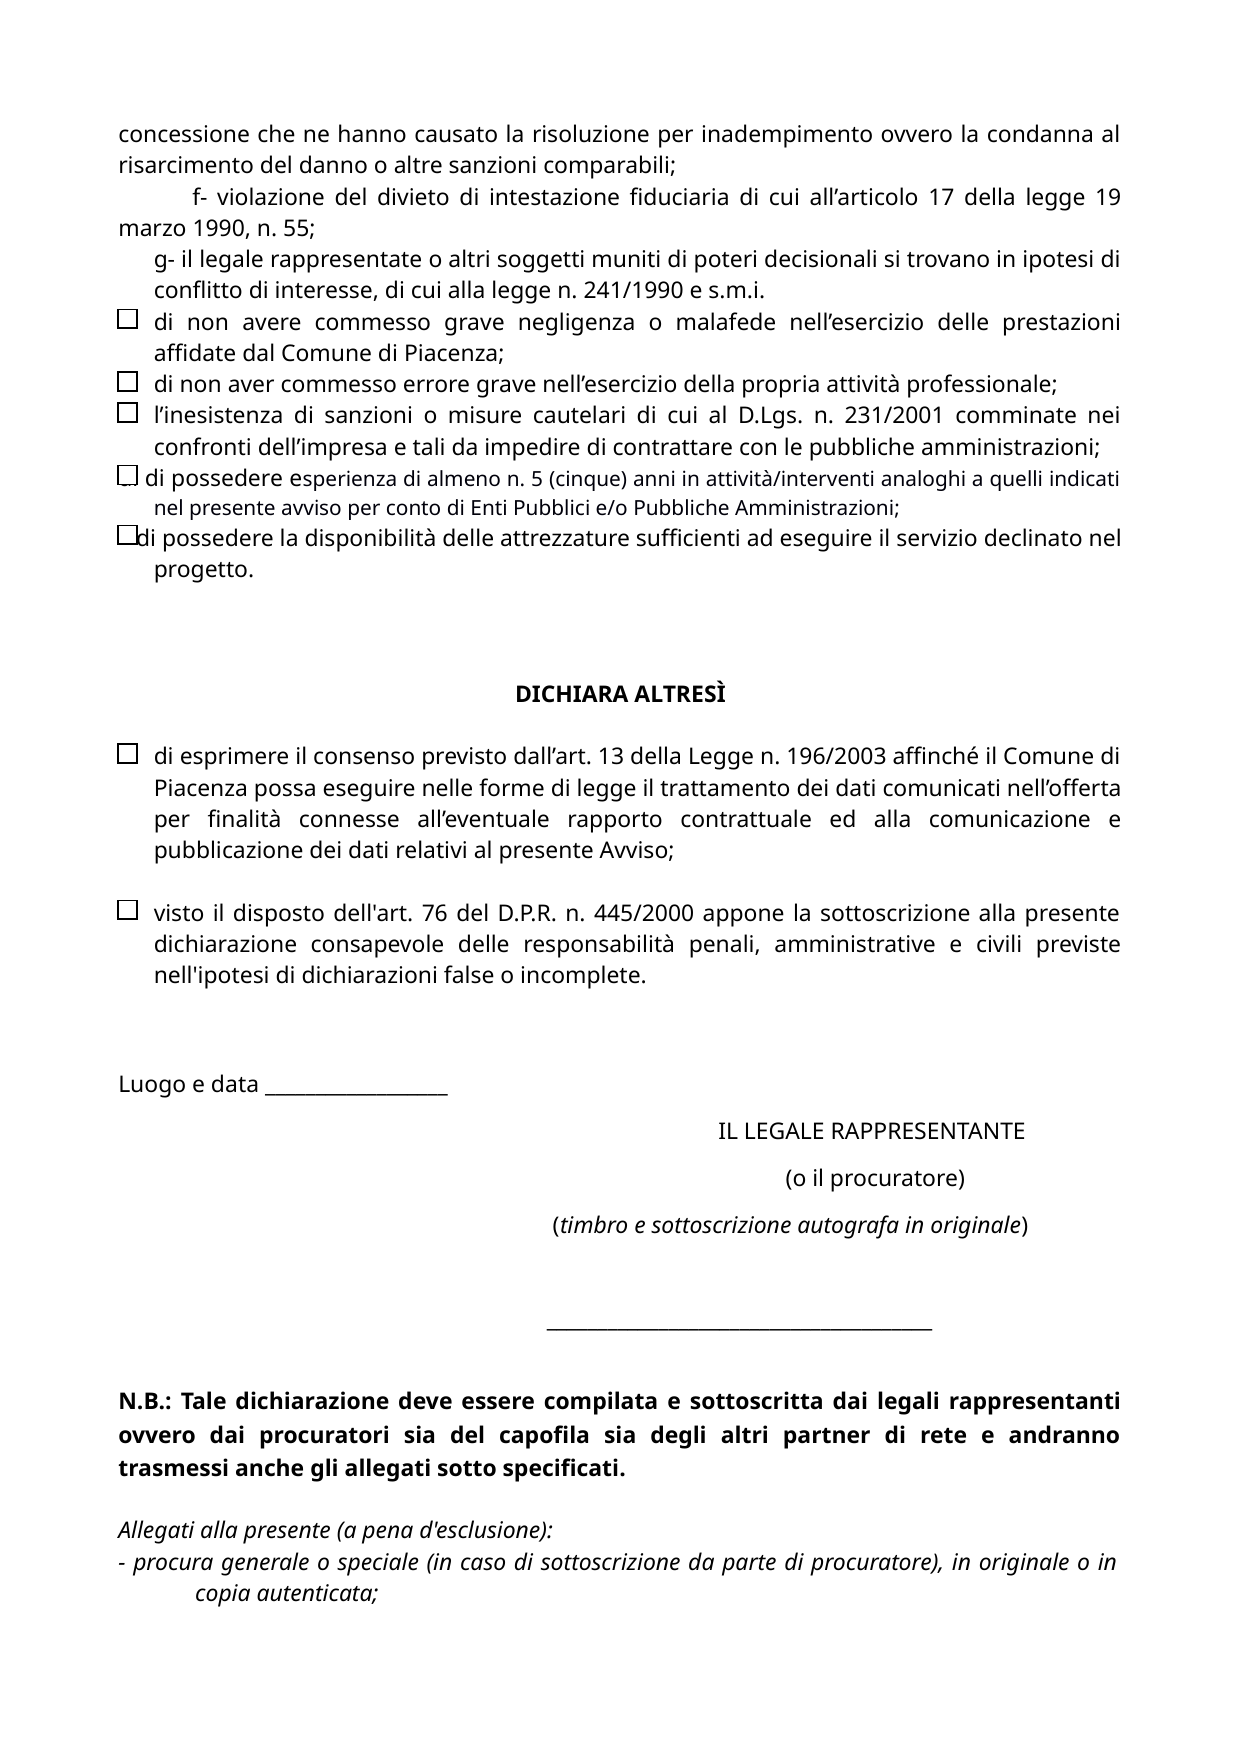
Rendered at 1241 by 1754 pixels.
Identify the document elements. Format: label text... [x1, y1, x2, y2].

text (o il procuratore) [118, 1162, 1122, 1193]
text Allegati alla presente (a pena d'esclusione): [118, 1514, 1122, 1546]
list di esprimere il consenso previsto dall’art. 13 della Legge n. 196/2003 affinché il Comune di Piacenza possa eseguire nelle forme di legge il trattamento dei dati comunicati nell’offerta per finalità connesse all’eventuale rapporto contrattuale ed alla comunicazione e pubblicazione dei dati relativi al presente Avviso; [118, 740, 1122, 865]
text ______________________________________ [118, 1303, 1122, 1334]
text - procura generale o speciale (in caso di sottoscrizione da parte di procuratore), in originale o in copia autenticata; [118, 1546, 1122, 1608]
list di non aver commesso errore grave nell’esercizio della propria attività professionale; [118, 368, 1122, 399]
text concessione che ne hanno causato la risoluzione per inadempimento ovvero la condanna al risarcimento del danno o altre sanzioni comparabili; [118, 118, 1122, 181]
text g- il legale rappresentate o altri soggetti muniti di poteri decisionali si trovano in ipotesi di conflitto di interesse, di cui alla legge n. 241/1990 e s.m.i. [118, 243, 1122, 306]
list visto il disposto dell'art. 76 del D.P.R. n. 445/2000 appone la sottoscrizione alla presente dichiarazione consapevole delle responsabilità penali, amministrative e civili previste nell'ipotesi di dichiarazioni false o incomplete. [118, 897, 1122, 990]
text di di possedere esperienza di almeno n. 5 (cinque) anni in attività/interventi analoghi a quelli indicati nel presente avviso per conto di Enti Pubblici e/o Pubbliche Amministrazioni; [118, 462, 1122, 522]
list di non avere commesso grave negligenza o malafede nell’esercizio delle prestazioni affidate dal Comune di Piacenza; [118, 306, 1122, 368]
text N.B.: Tale dichiarazione deve essere compilata e sottoscritta dai legali rappresentanti ovvero dai procuratori sia del capofila sia degli altri partner di rete e andranno trasmessi anche gli allegati sotto specificati. [118, 1383, 1122, 1483]
list l’inesistenza di sanzioni o misure cautelari di cui al D.Lgs. n. 231/2001 comminate nei confronti dell’impresa e tali da impedire di contrattare con le pubbliche amministrazioni; [118, 399, 1122, 462]
text f- violazione del divieto di intestazione fiduciaria di cui all’articolo 17 della legge 19 marzo 1990, n. 55; [118, 181, 1122, 243]
text DICHIARA ALTRESÌ [118, 678, 1122, 709]
text di possedere la disponibilità delle attrezzature sufficienti ad eseguire il servizio declinato nel progetto. [118, 522, 1122, 584]
text Luogo e data __________________ [118, 1068, 1122, 1100]
text IL LEGALE RAPPRESENTANTE [118, 1115, 1122, 1147]
text (timbro e sottoscrizione autografa in originale) [118, 1209, 1122, 1240]
